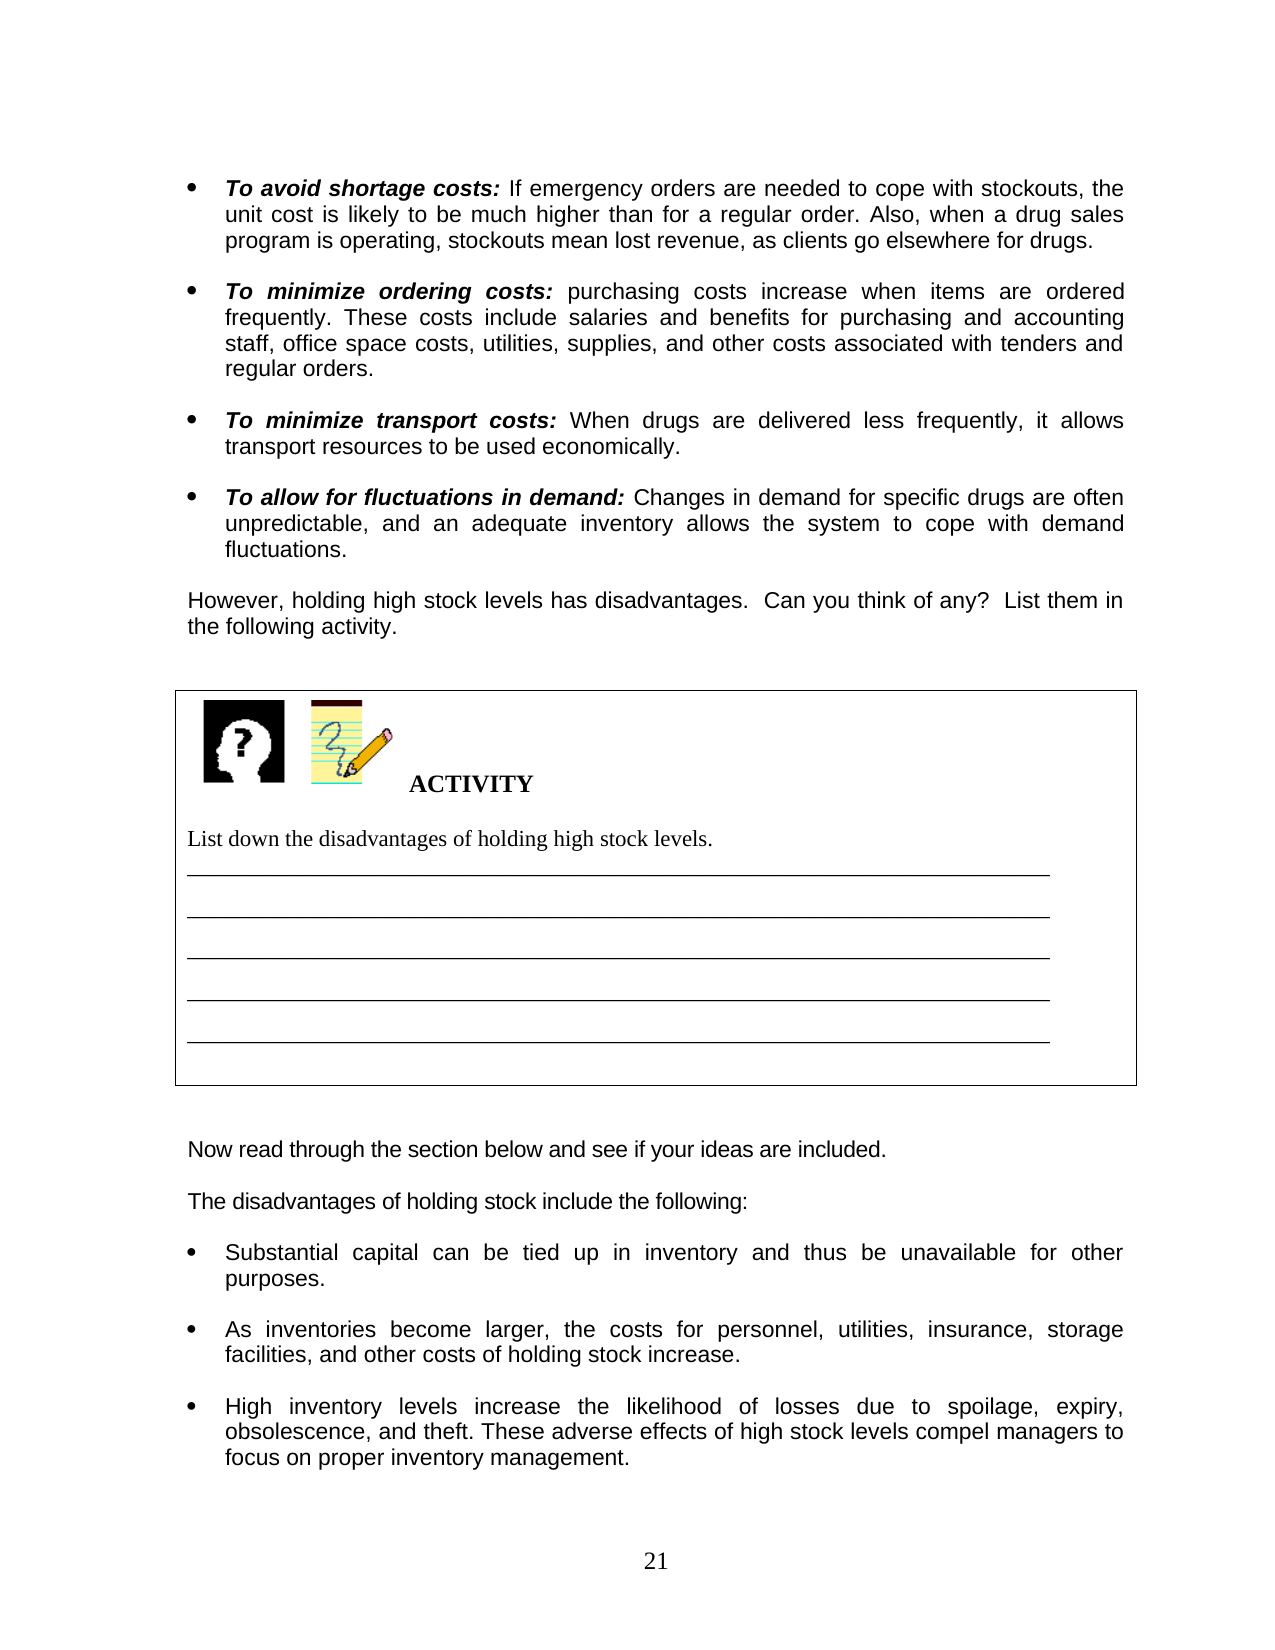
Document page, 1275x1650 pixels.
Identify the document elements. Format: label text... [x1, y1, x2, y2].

list High inventory levels increase the likelihood of losses due to spoilage, expiry, obsolescence, and theft. These adverse effects of high stock levels compel managers to focus on proper inventory management. [187, 1393, 1125, 1470]
text The disadvantages of holding stock include the following: [187, 1188, 1125, 1214]
list To minimize transport costs: When drugs are delivered less frequently, it allows transport resources to be used economically. [187, 407, 1125, 459]
picture [203, 700, 393, 784]
text Now read through the section below and see if your ideas are included. [187, 1137, 1125, 1163]
table_header ACTIVITY List down the disadvantages of holding high stock levels. _____________________________________________________________________ _____________________________________________________________________ _____________________________________________________________________ _____________________________________________________________________ _____________________________________________________________________ [176, 691, 1136, 1085]
list To allow for fluctuations in demand: Changes in demand for specific drugs are often unpredictable, and an adequate inventory allows the system to cope with demand fluctuations. [187, 485, 1125, 562]
list Substantial capital can be tied up in inventory and thus be unavailable for other purposes. [187, 1239, 1125, 1291]
list To minimize ordering costs: purchasing costs increase when items are ordered frequently. These costs include salaries and benefits for purchasing and accounting staff, office space costs, utilities, supplies, and other costs associated with tenders and regular orders. [187, 279, 1125, 382]
list As inventories become larger, the costs for personnel, utilities, insurance, storage facilities, and other costs of holding stock increase. [187, 1316, 1125, 1368]
text However, holding high stock levels has disadvantages. Can you think of any? List them in the following activity. [187, 588, 1125, 639]
list To avoid shortage costs: If emergency orders are needed to cope with stockouts, the unit cost is likely to be much higher than for a regular order. Also, when a drug sales program is operating, stockouts mean lost revenue, as clients go elsewhere for drugs. [187, 176, 1125, 253]
